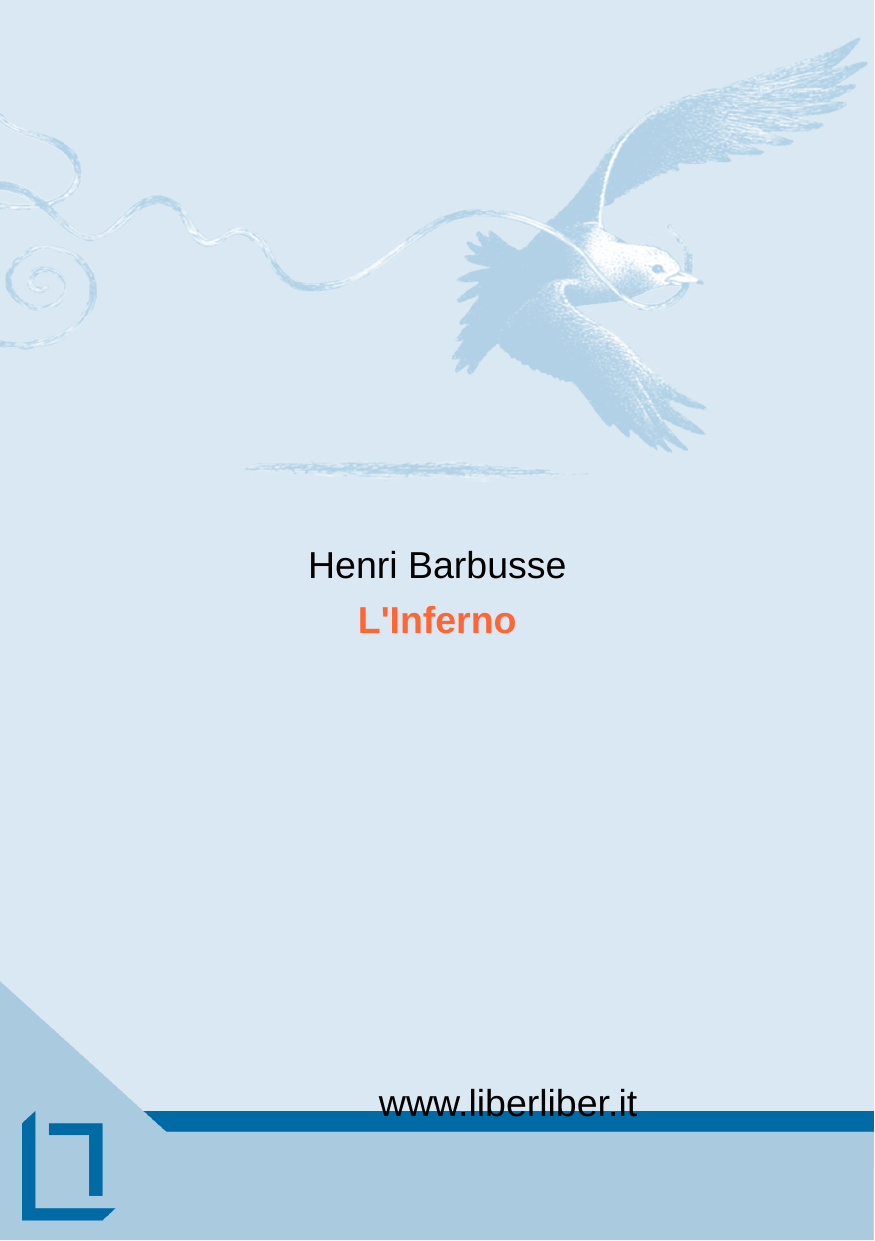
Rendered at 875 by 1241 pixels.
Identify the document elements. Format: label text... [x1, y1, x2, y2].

text www.liberliber.it [331, 1081, 685, 1124]
picture [0, 0, 874, 1241]
text L'Inferno [94, 598, 779, 641]
text Henri Barbusse [94, 543, 779, 586]
